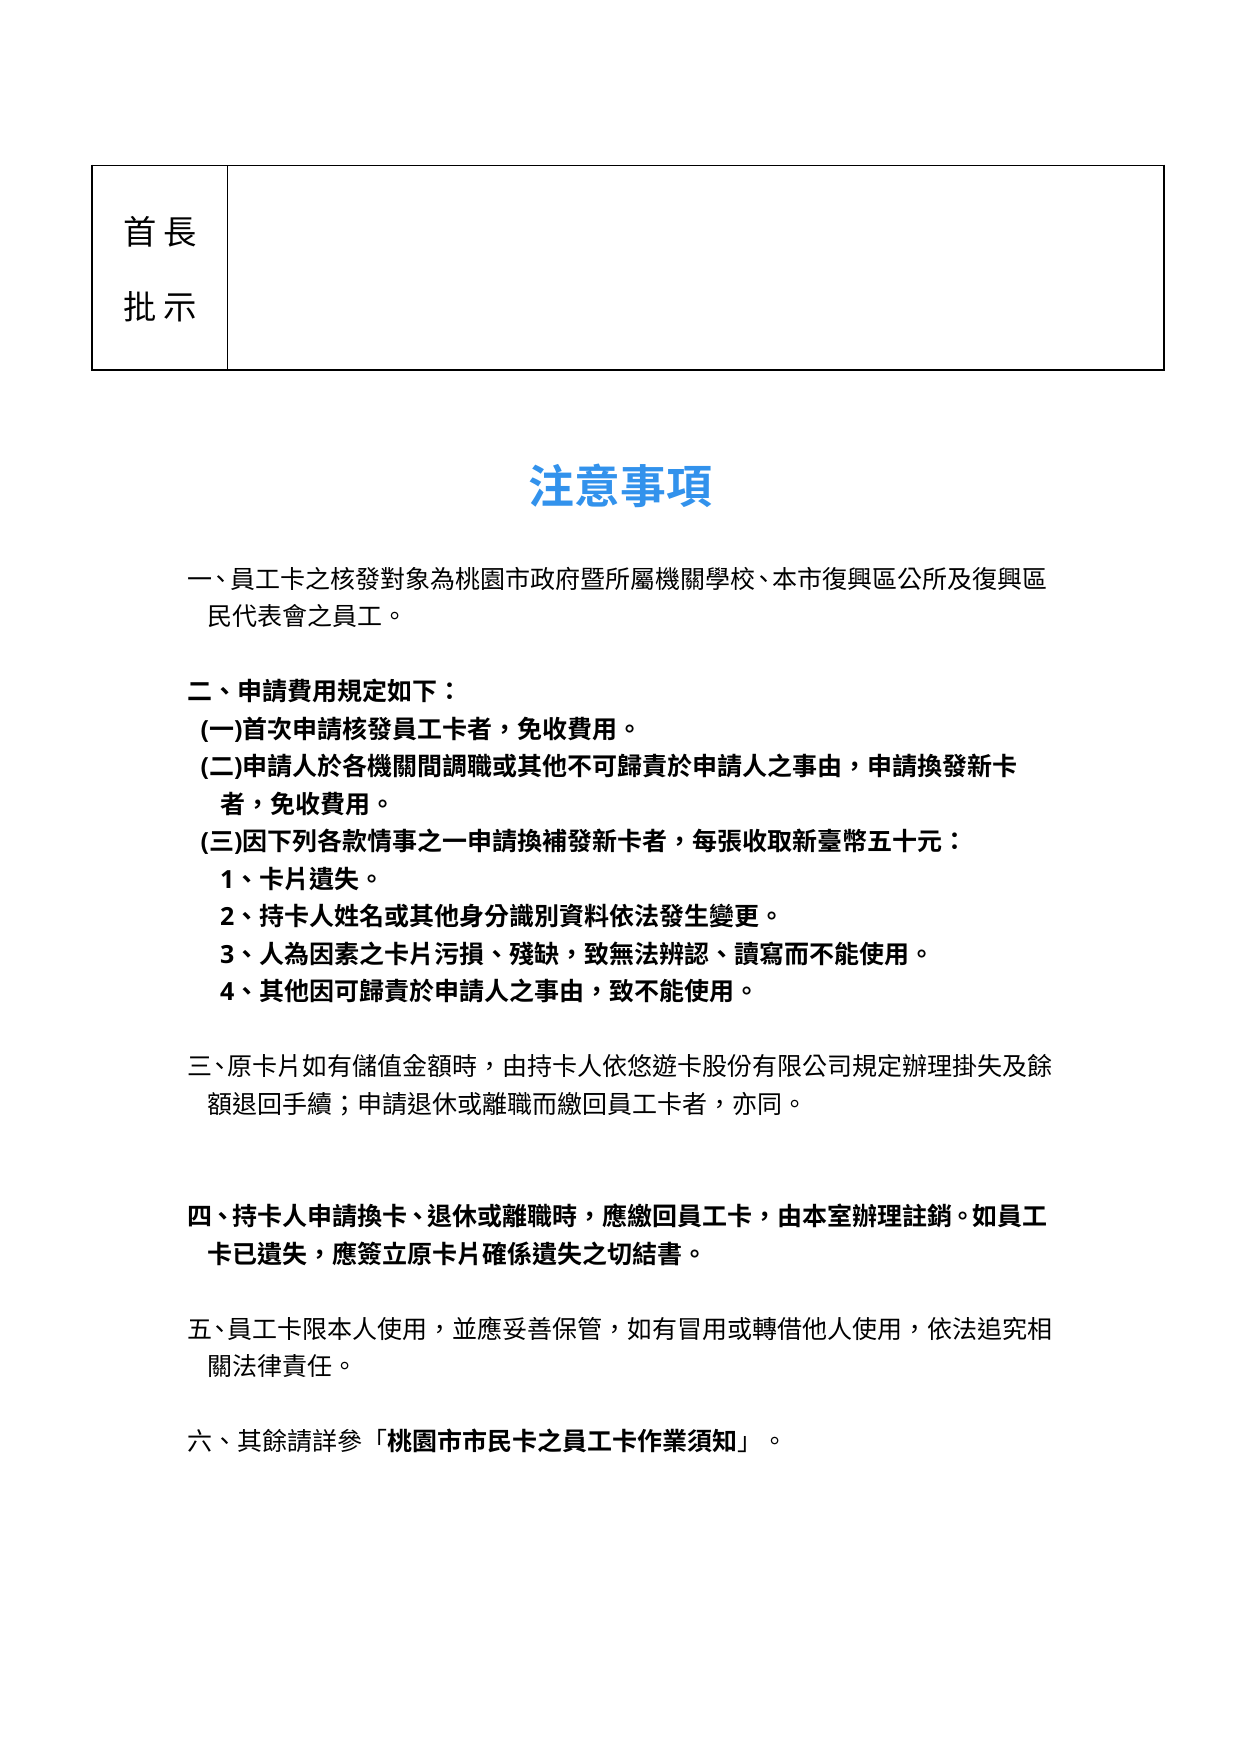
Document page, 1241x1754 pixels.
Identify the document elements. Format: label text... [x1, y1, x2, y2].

text 一、員工卡之核發對象為桃園市政府暨所屬機關學校、本市復興區公所及復興區 [187, 558, 1053, 596]
text 四、持卡人申請換卡、退休或離職時，應繳回員工卡，由本室辦理註銷。如員工 [187, 1196, 1053, 1233]
text 3、人為因素之卡片污損、殘缺，致無法辨認、讀寫而不能使用。 [187, 933, 1053, 971]
text (二)申請人於各機關間調職或其他不可歸責於申請人之事由，申請換發新卡 [187, 746, 1053, 783]
text 六、其餘請詳參「桃園市市民卡之員工卡作業須知」。 [187, 1421, 1053, 1458]
text 者，免收費用。 [187, 783, 1053, 821]
table_cell 首 長 批 示 [93, 166, 227, 369]
table_cell [228, 166, 1163, 369]
text 額退回手續；申請退休或離職而繳回員工卡者，亦同。 [187, 1083, 1053, 1121]
text 民代表會之員工。 [187, 596, 1053, 633]
text 注意事項 [187, 446, 1053, 521]
text (一)首次申請核發員工卡者，免收費用。 [187, 708, 1053, 746]
text 關法律責任。 [187, 1346, 1053, 1383]
text (三)因下列各款情事之一申請換補發新卡者，每張收取新臺幣五十元： [187, 821, 1053, 858]
text 2、持卡人姓名或其他身分識別資料依法發生變更。 [187, 896, 1053, 933]
text 4、其他因可歸責於申請人之事由，致不能使用。 [187, 971, 1053, 1008]
text 1、卡片遺失。 [187, 858, 1053, 896]
text 三、原卡片如有儲值金額時，由持卡人依悠遊卡股份有限公司規定辦理掛失及餘 [187, 1046, 1053, 1083]
text 卡已遺失，應簽立原卡片確係遺失之切結書。 [187, 1233, 1053, 1271]
text 二、申請費用規定如下： [187, 671, 1053, 708]
text 五、員工卡限本人使用，並應妥善保管，如有冒用或轉借他人使用，依法追究相 [187, 1308, 1053, 1346]
